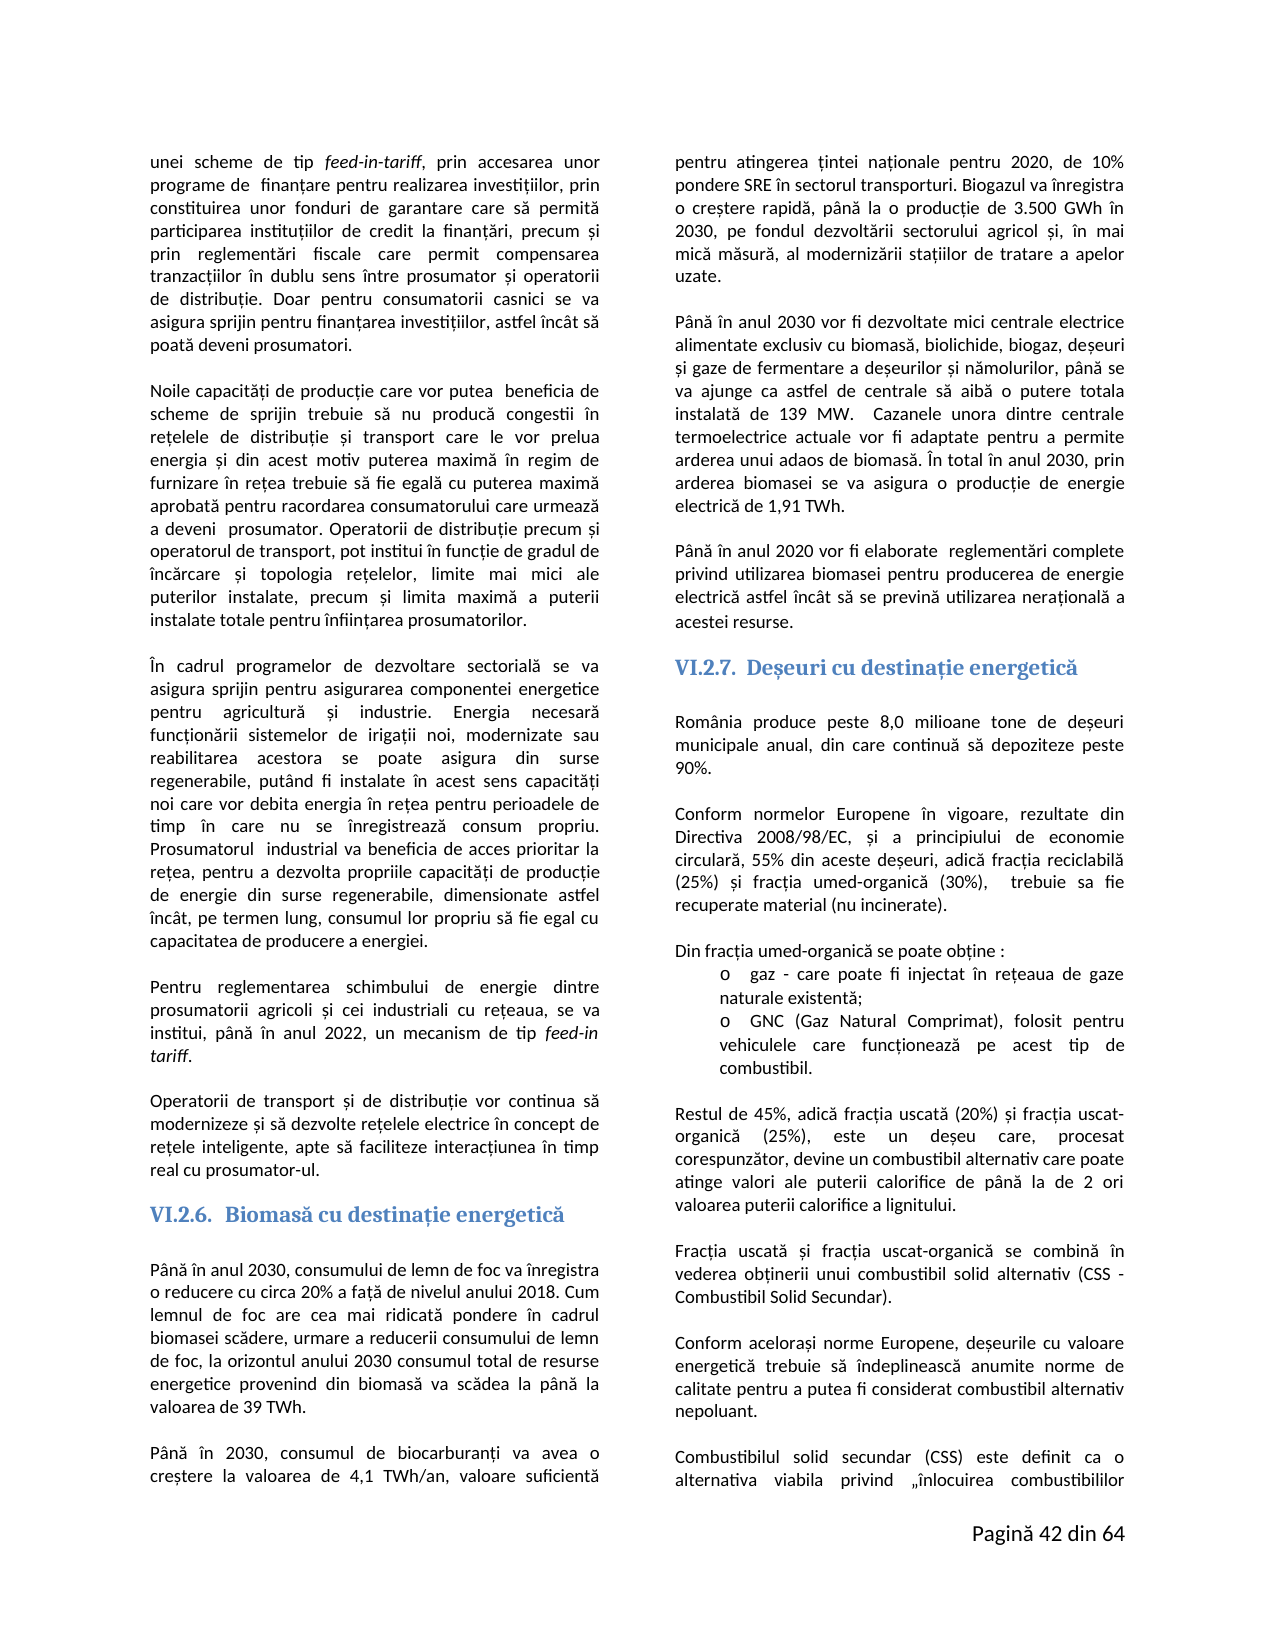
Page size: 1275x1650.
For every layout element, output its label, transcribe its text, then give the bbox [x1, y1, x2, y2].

text Restul de 45%, adică fracția uscată (20%) și fracția uscat-organică (25%), este un deșeu care, procesat corespunzător, devine un combustibil alternativ care poate atinge valori ale puterii calorifice de până la de 2 ori valoarea puterii calorifice a lignitului. [675, 1102, 1125, 1216]
text Fracția uscată și fracția uscat-organică se combină în vederea obținerii unui combustibil solid alternativ (CSS - Combustibil Solid Secundar). [675, 1239, 1125, 1308]
text Combustibilul solid secundar (CSS) este definit ca o alternativa viabila privind „înlocuirea combustibililor [675, 1445, 1125, 1491]
list gaz - care poate fi injectat în rețeaua de gaze naturale existentă; [719, 962, 1125, 1009]
text Din fracția umed-organică se poate obține : [675, 939, 1125, 962]
text România produce peste 8,0 milioane tone de deșeuri municipale anual, din care continuă să depoziteze peste 90%. [675, 710, 1125, 779]
text Pentru reglementarea schimbului de energie dintre prosumatorii agricoli şi cei industriali cu reţeaua, se va institui, până în anul 2022, un mecanism de tip feed-in tariff. [150, 975, 600, 1067]
text Până în 2030, consumul de biocarburanți va avea o creştere la valoarea de 4,1 TWh/an, valoare suficientă [150, 1441, 600, 1487]
subtitle VI.2.7. Deșeuri cu destinație energetică [675, 654, 1125, 681]
text Până în anul 2030 vor fi dezvoltate mici centrale electrice alimentate exclusiv cu biomasă, biolichide, biogaz, deşeuri şi gaze de fermentare a deşeurilor şi nămolurilor, până se va ajunge ca astfel de centrale să aibă o putere totala instalată de 139 MW. Cazanele unora dintre centrale termoelectrice actuale vor fi adaptate pentru a permite arderea unui adaos de biomasă. În total în anul 2030, prin arderea biomasei se va asigura o producţie de energie electrică de 1,91 TWh. [675, 310, 1125, 517]
text Conform normelor Europene în vigoare, rezultate din Directiva 2008/98/EC, și a principiului de economie circulară, 55% din aceste deșeuri, adică fracția reciclabilă (25%) și fracția umed-organică (30%), trebuie sa fie recuperate material (nu incinerate). [675, 802, 1125, 916]
text Conform acelorași norme Europene, deșeurile cu valoare energetică trebuie să îndeplinească anumite norme de calitate pentru a putea fi considerat combustibil alternativ nepoluant. [675, 1331, 1125, 1422]
text În cadrul programelor de dezvoltare sectorială se va asigura sprijin pentru asigurarea componentei energetice pentru agricultură şi industrie. Energia necesară funcţionării sistemelor de irigaţii noi, modernizate sau reabilitarea acestora se poate asigura din surse regenerabile, putând fi instalate în acest sens capacităţi noi care vor debita energia în reţea pentru perioadele de timp în care nu se înregistrează consum propriu. Prosumatorul industrial va beneficia de acces prioritar la reţea, pentru a dezvolta propriile capacităţi de producţie de energie din surse regenerabile, dimensionate astfel încât, pe termen lung, consumul lor propriu să fie egal cu capacitatea de producere a energiei. [150, 654, 600, 952]
list GNC (Gaz Natural Comprimat), folosit pentru vehiculele care funcționează pe acest tip de combustibil. [719, 1009, 1125, 1079]
subtitle VI.2.6. Biomasă cu destinație energetică [150, 1202, 600, 1228]
text unei scheme de tip feed-in-tariff, prin accesarea unor programe de finanțare pentru realizarea investiţiilor, prin constituirea unor fonduri de garantare care să permită participarea instituţiilor de credit la finanţări, precum şi prin reglementări fiscale care permit compensarea tranzacţiilor în dublu sens între prosumator şi operatorii de distribuţie. Doar pentru consumatorii casnici se va asigura sprijin pentru finanţarea investiţiilor, astfel încât să poată deveni prosumatori. [150, 150, 600, 356]
text Până în anul 2020 vor fi elaborate reglementări complete privind utilizarea biomasei pentru producerea de energie electrică astfel încât să se prevină utilizarea neraţională a acestei resurse. [675, 539, 1125, 634]
text Noile capacităţi de producţie care vor putea beneficia de scheme de sprijin trebuie să nu producă congestii în reţelele de distribuţie şi transport care le vor prelua energia şi din acest motiv puterea maximă în regim de furnizare în reţea trebuie să fie egală cu puterea maximă aprobată pentru racordarea consumatorului care urmează a deveni prosumator. Operatorii de distribuţie precum şi operatorul de transport, pot institui în funcţie de gradul de încărcare şi topologia reţelelor, limite mai mici ale puterilor instalate, precum şi limita maximă a puterii instalate totale pentru înfiinţarea prosumatorilor. [150, 379, 600, 631]
text Până în anul 2030, consumului de lemn de foc va înregistra o reducere cu circa 20% a faţă de nivelul anului 2018. Cum lemnul de foc are cea mai ridicată pondere în cadrul biomasei scădere, urmare a reducerii consumului de lemn de foc, la orizontul anului 2030 consumul total de resurse energetice provenind din biomasă va scădea la până la valoarea de 39 TWh. [150, 1258, 600, 1418]
text pentru atingerea țintei naționale pentru 2020, de 10% pondere SRE în sectorul transporturi. Biogazul va înregistra o creştere rapidă, până la o producție de 3.500 GWh în 2030, pe fondul dezvoltării sectorului agricol și, în mai mică măsură, al modernizării stațiilor de tratare a apelor uzate. [675, 150, 1125, 287]
text Operatorii de transport și de distribuție vor continua să modernizeze și să dezvolte rețelele electrice în concept de rețele inteligente, apte să faciliteze interacțiunea în timp real cu prosumator-ul. [150, 1089, 600, 1181]
